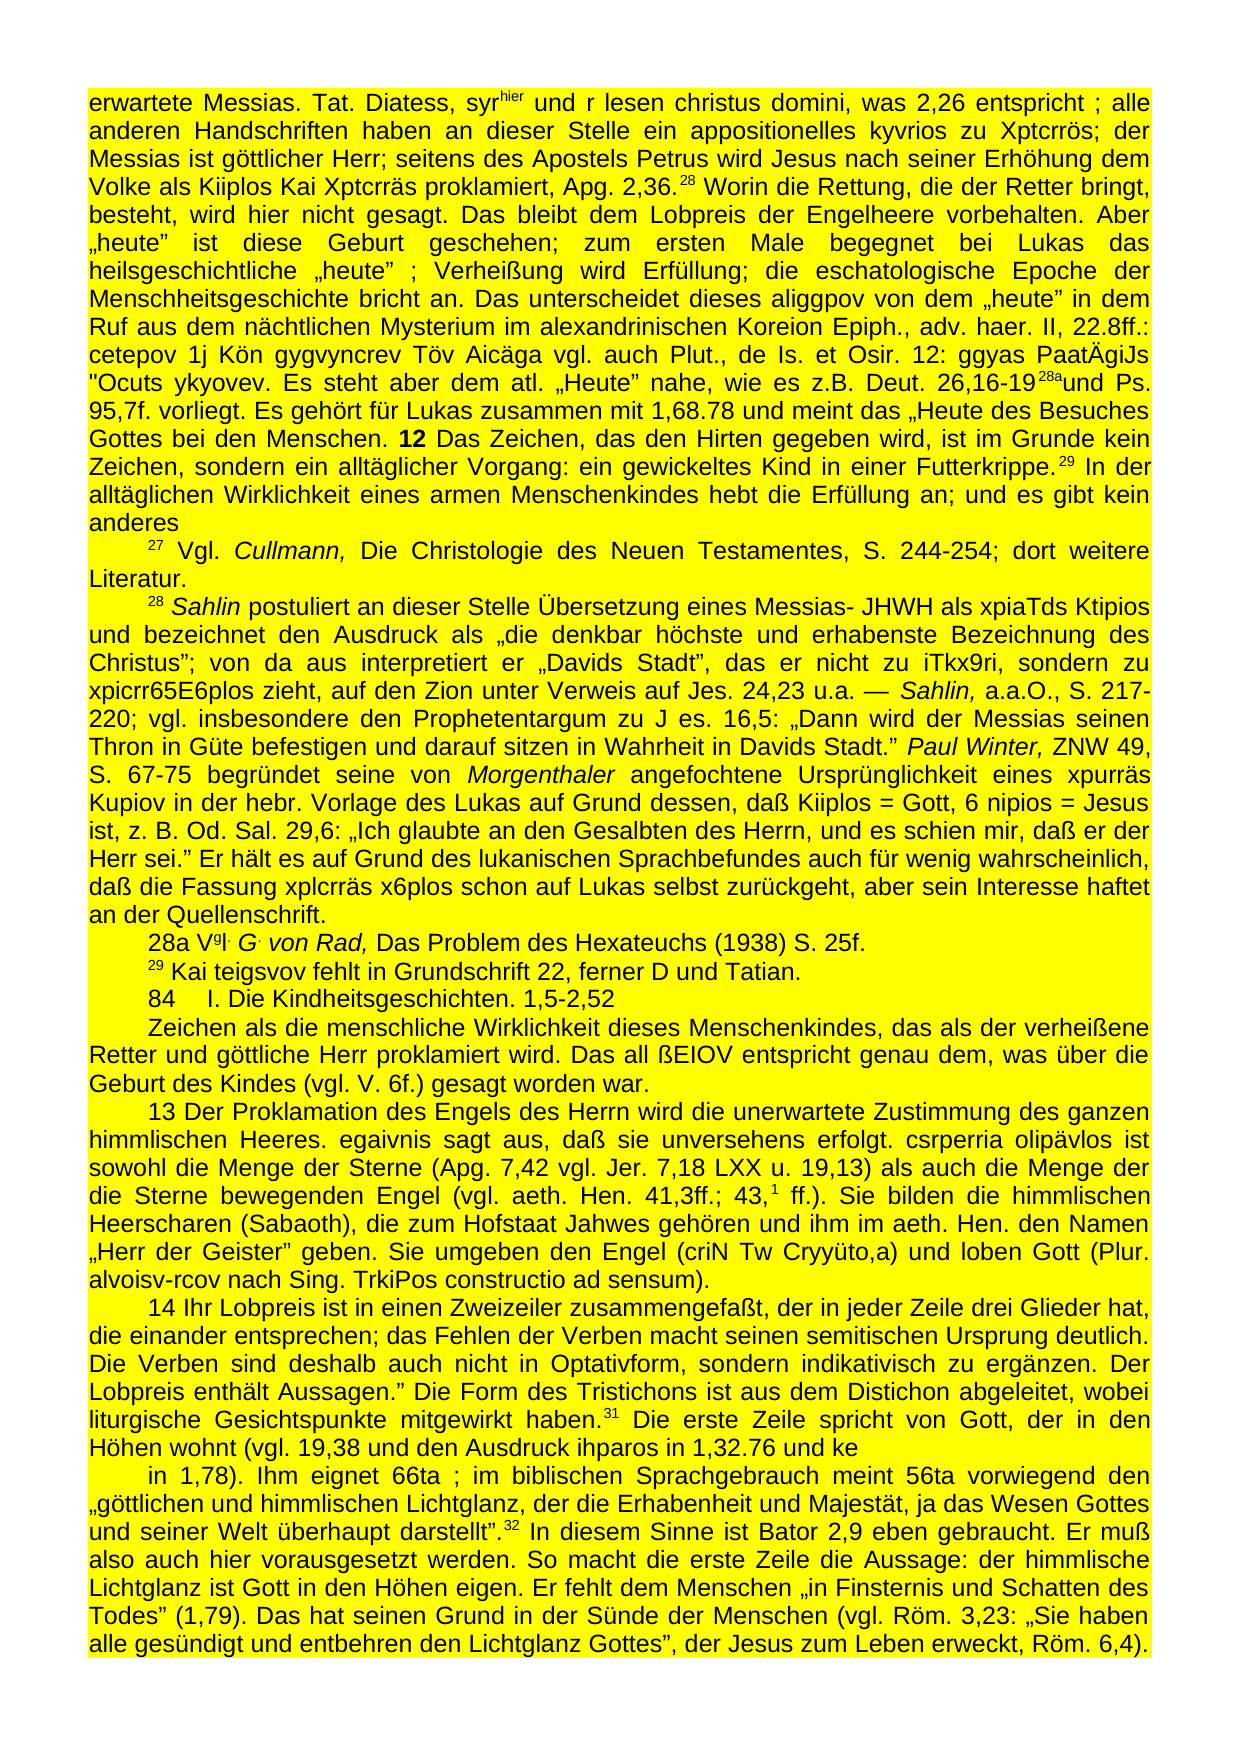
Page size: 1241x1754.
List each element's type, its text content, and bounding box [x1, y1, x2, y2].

text 14 Ihr Lobpreis ist in einen Zweizeiler zusammengefaßt, der in jeder Zeile drei Glieder hat, die einander entsprechen; das Fehlen der Verben macht seinen semitischen Ursprung deutlich. Die Verben sind deshalb auch nicht in Optativform, sondern indikativisch zu ergänzen. Der Lobpreis enthält Aussagen.” Die Form des Tristichons ist aus dem Distichon abgeleitet, wobei liturgische Gesichtspunkte mitgewirkt haben.31 Die erste Zeile spricht von Gott, der in den Höhen wohnt (vgl. 19,38 und den Ausdruck ihparos in 1,32.76 und ke [88, 1293, 1152, 1462]
text 13 Der Proklamation des Engels des Herrn wird die unerwartete Zustimmung des ganzen himmlischen Heeres. egaivnis sagt aus, daß sie unversehens erfolgt. csrperria olipävlos ist sowohl die Menge der Sterne (Apg. 7,42 vgl. Jer. 7,18 LXX u. 19,13) als auch die Menge der die Sterne bewegenden Engel (vgl. aeth. Hen. 41,3ff.; 43,1 ff.). Sie bilden die himmlischen Heerscharen (Sabaoth), die zum Hofstaat Jahwes gehören und ihm im aeth. Hen. den Namen „Herr der Geister” geben. Sie umgeben den Engel (criN Tw Cryyüto,a) und loben Gott (Plur. alvoisv-rcov nach Sing. TrkiPos constructio ad sensum). [88, 1097, 1152, 1293]
text 28 Sahlin postuliert an dieser Stelle Übersetzung eines Messias- JHWH als xpiaTds Ktipios und bezeichnet den Ausdruck als „die denkbar höchste und erhabenste Bezeichnung des Christus”; von da aus interpretiert er „Davids Stadt”, das er nicht zu iTkx9ri, sondern zu xpicrr65E6plos zieht, auf den Zion unter Verweis auf Jes. 24,23 u.a. — Sahlin, a.a.O., S. 217-220; vgl. insbesondere den Prophetentargum zu J es. 16,5: „Dann wird der Messias seinen Thron in Güte befestigen und darauf sitzen in Wahrheit in Davids Stadt.” Paul Winter, ZNW 49, S. 67-75 begründet seine von Morgenthaler angefochtene Ursprünglichkeit eines xpurräs Kupiov in der hebr. Vorlage des Lukas auf Grund dessen, daß Kiiplos = Gott, 6 nipios = Jesus ist, z. B. Od. Sal. 29,6: „Ich glaubte an den Gesalbten des Herrn, und es schien mir, daß er der Herr sei.” Er hält es auf Grund des lukanischen Sprachbefundes auch für wenig wahrscheinlich, daß die Fassung xplcrräs x6plos schon auf Lukas selbst zurückgeht, aber sein Interesse haftet an der Quellenschrift. [88, 593, 1152, 929]
text Zeichen als die menschliche Wirklichkeit dieses Menschenkindes, das als der verheißene Retter und göttliche Herr proklamiert wird. Das all ßEIOV entspricht genau dem, was über die Geburt des Kindes (vgl. V. 6f.) gesagt worden war. [88, 1013, 1152, 1097]
text 27 Vgl. Cullmann, Die Christologie des Neuen Testamentes, S. 244-254; dort weitere Literatur. [88, 537, 1152, 593]
text 84 I. Die Kindheitsgeschichten. 1,5-2,52 [88, 985, 1152, 1013]
text erwartete Messias. Tat. Diatess, syrhier und r lesen christus domini, was 2,26 entspricht ; alle anderen Handschriften haben an dieser Stelle ein appositionelles kyvrios zu Xptcrrös; der Messias ist göttlicher Herr; seitens des Apostels Petrus wird Jesus nach seiner Erhöhung dem Volke als Kiiplos Kai Xptcrräs proklamiert, Apg. 2,36.28 Worin die Rettung, die der Retter bringt, besteht, wird hier nicht gesagt. Das bleibt dem Lobpreis der Engelheere vorbehalten. Aber „heute” ist diese Geburt geschehen; zum ersten Male begegnet bei Lukas das heilsgeschichtliche „heute” ; Verheißung wird Erfüllung; die eschatologische Epoche der Menschheitsgeschichte bricht an. Das unterscheidet dieses aliggpov von dem „heute” in dem Ruf aus dem nächtlichen Mysterium im alexandrinischen Koreion Epiph., adv. haer. II, 22.8ff.: cetepov 1j Kön gygvyncrev Töv Aicäga vgl. auch Plut., de Is. et Osir. 12: ggyas PaatÄgiJs "Ocuts ykyovev. Es steht aber dem atl. „Heute” nahe, wie es z.B. Deut. 26,16-1928aund Ps. 95,7f. vorliegt. Es gehört für Lukas zusammen mit 1,68.78 und meint das „Heute des Besuches Gottes bei den Menschen. 12 Das Zeichen, das den Hirten gegeben wird, ist im Grunde kein Zeichen, sondern ein alltäglicher Vorgang: ein gewickeltes Kind in einer Futterkrippe.29 In der alltäglichen Wirklichkeit eines armen Menschenkindes hebt die Erfüllung an; und es gibt kein anderes [88, 88, 1152, 537]
text 29 Kai teigsvov fehlt in Grundschrift 22, ferner D und Tatian. [88, 957, 1152, 985]
text 28a Vgl. G. von Rad, Das Problem des Hexateuchs (1938) S. 25f. [88, 929, 1152, 957]
text in 1,78). Ihm eignet 66ta ; im biblischen Sprachgebrauch meint 56ta vorwiegend den „göttlichen und himmlischen Lichtglanz, der die Erhabenheit und Majestät, ja das Wesen Gottes und seiner Welt überhaupt darstellt”.32 In diesem Sinne ist Bator 2,9 eben gebraucht. Er muß also auch hier vorausgesetzt werden. So macht die erste Zeile die Aussage: der himmlische Lichtglanz ist Gott in den Höhen eigen. Er fehlt dem Menschen „in Finsternis und Schatten des Todes” (1,79). Das hat seinen Grund in der Sünde der Menschen (vgl. Röm. 3,23: „Sie haben alle gesündigt und entbehren den Lichtglanz Gottes”, der Jesus zum Leben erweckt, Röm. 6,4). [88, 1462, 1152, 1658]
